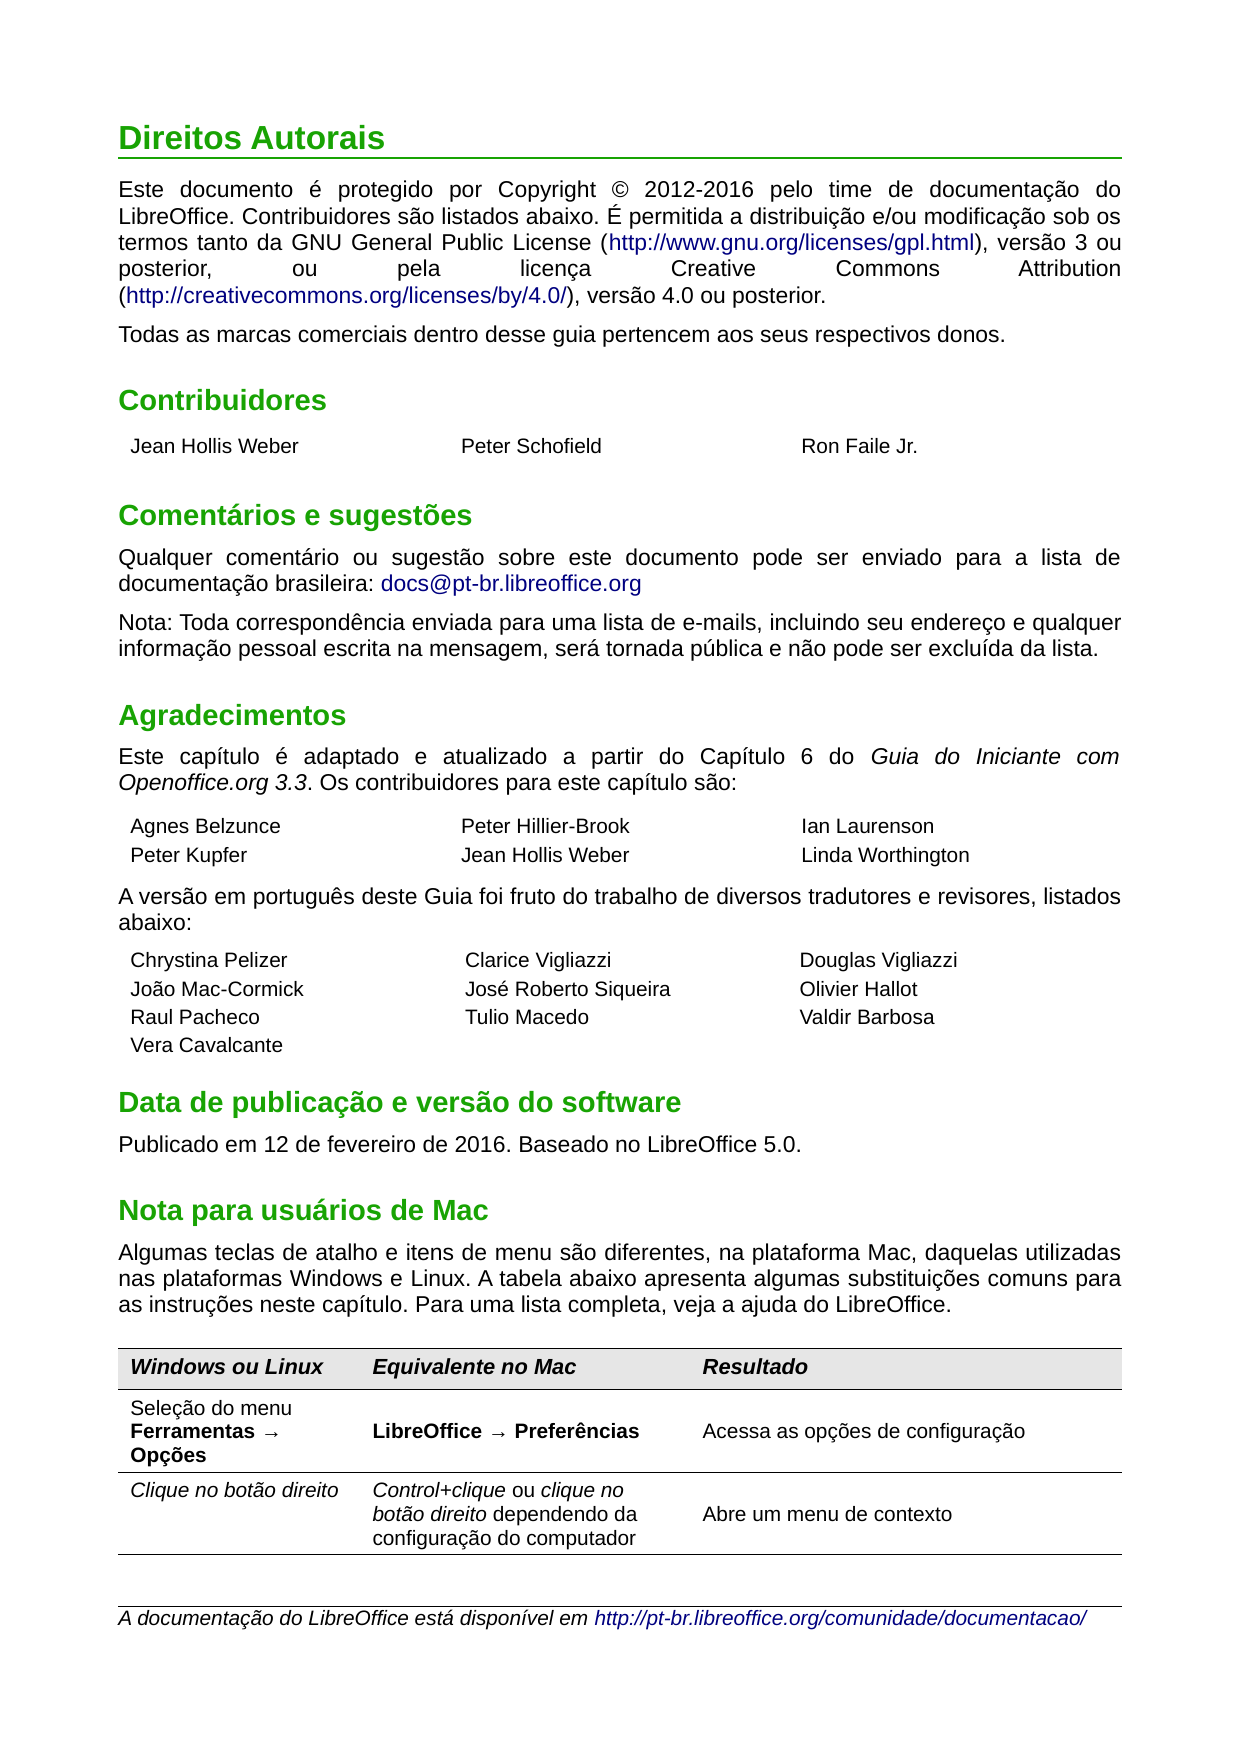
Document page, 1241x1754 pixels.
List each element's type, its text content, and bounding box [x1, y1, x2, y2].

table_cell Acessa as opções de configuração [690, 1390, 1122, 1472]
table_header Resultado [690, 1349, 1122, 1389]
table_cell Control+clique ou clique no botão direito dependendo da configuração do computador [360, 1473, 690, 1554]
table_header Ron Faile Jr. [789, 434, 1122, 463]
table_header Windows ou Linux [118, 1349, 360, 1389]
subtitle Data de publicação e versão do software [118, 1085, 1122, 1119]
text Nota: Toda correspondência enviada para uma lista de e-mails, incluindo seu endereço e qualquer informação pessoal escrita na mensagem, será tornada pública e não pode ser excluída da lista. [118, 609, 1122, 661]
text Este documento é protegido por Copyright © 2012-2016 pelo time de documentação do LibreOffice. Contribuidores são listados abaixo. É permitida a distribuição e/ou modificação sob os termos tanto da GNU General Public License (http://www.gnu.org/licenses/gpl.html), versão 3 ou posterior, ou pela licença Creative Commons Attribution (http://creativecommons.org/licenses/by/4.0/), versão 4.0 ou posterior. [118, 176, 1122, 308]
table_header Peter Schofield [449, 434, 789, 463]
table_cell [453, 1033, 787, 1062]
subtitle Nota para usuários de Mac [118, 1193, 1122, 1227]
subtitle Contribuidores [118, 383, 1122, 417]
table_header Peter Hillier-Brook [449, 814, 789, 842]
table_cell Seleção do menu Ferramentas → Opções [118, 1390, 360, 1472]
table_cell Vera Cavalcante [118, 1033, 453, 1062]
table_header Equivalente no Mac [360, 1349, 690, 1389]
text A versão em português deste Guia foi fruto do trabalho de diversos tradutores e revisores, listados abaixo: [118, 883, 1122, 935]
table_header Ian Laurenson [789, 814, 1122, 842]
text Algumas teclas de atalho e itens de menu são diferentes, na plataforma Mac, daquelas utilizadas nas plataformas Windows e Linux. A tabela abaixo apresenta algumas substituições comuns para as instruções neste capítulo. Para uma lista completa, veja a ajuda do LibreOffice. [118, 1238, 1122, 1317]
table_cell Jean Hollis Weber [449, 843, 789, 871]
table_header Douglas Vigliazzi [788, 948, 1122, 976]
subtitle Agradecimentos [118, 698, 1122, 731]
table_header Jean Hollis Weber [118, 434, 449, 463]
table_cell LibreOffice → Preferências [360, 1390, 690, 1472]
table_cell Linda Worthington [789, 843, 1122, 871]
table_header Agnes Belzunce [118, 814, 449, 842]
table_cell Peter Kupfer [118, 843, 449, 871]
text Este capítulo é adaptado e atualizado a partir do Capítulo 6 do Guia do Iniciante com Openoffice.org 3.3. Os contribuidores para este capítulo são: [118, 743, 1122, 796]
table_cell Valdir Barbosa [788, 1005, 1122, 1033]
text Publicado em 12 de fevereiro de 2016. Baseado no LibreOffice 5.0. [118, 1131, 1122, 1157]
table_cell Clique no botão direito [118, 1473, 360, 1554]
subtitle Direitos Autorais [118, 118, 1122, 157]
table_header Chrystina Pelizer [118, 948, 453, 976]
table_cell João Mac-Cormick [118, 976, 453, 1005]
table_cell [788, 1033, 1122, 1062]
text Todas as marcas comerciais dentro desse guia pertencem aos seus respectivos donos. [118, 321, 1122, 347]
subtitle Comentários e sugestões [118, 498, 1122, 532]
table_cell Tulio Macedo [453, 1005, 787, 1033]
table_cell Abre um menu de contexto [690, 1473, 1122, 1554]
table_cell José Roberto Siqueira [453, 976, 787, 1005]
table_cell Raul Pacheco [118, 1005, 453, 1033]
table_header Clarice Vigliazzi [453, 948, 787, 976]
table_cell Olivier Hallot [788, 976, 1122, 1005]
text Qualquer comentário ou sugestão sobre este documento pode ser enviado para a lista de documentação brasileira: docs@pt-br.libreoffice.org [118, 543, 1122, 596]
